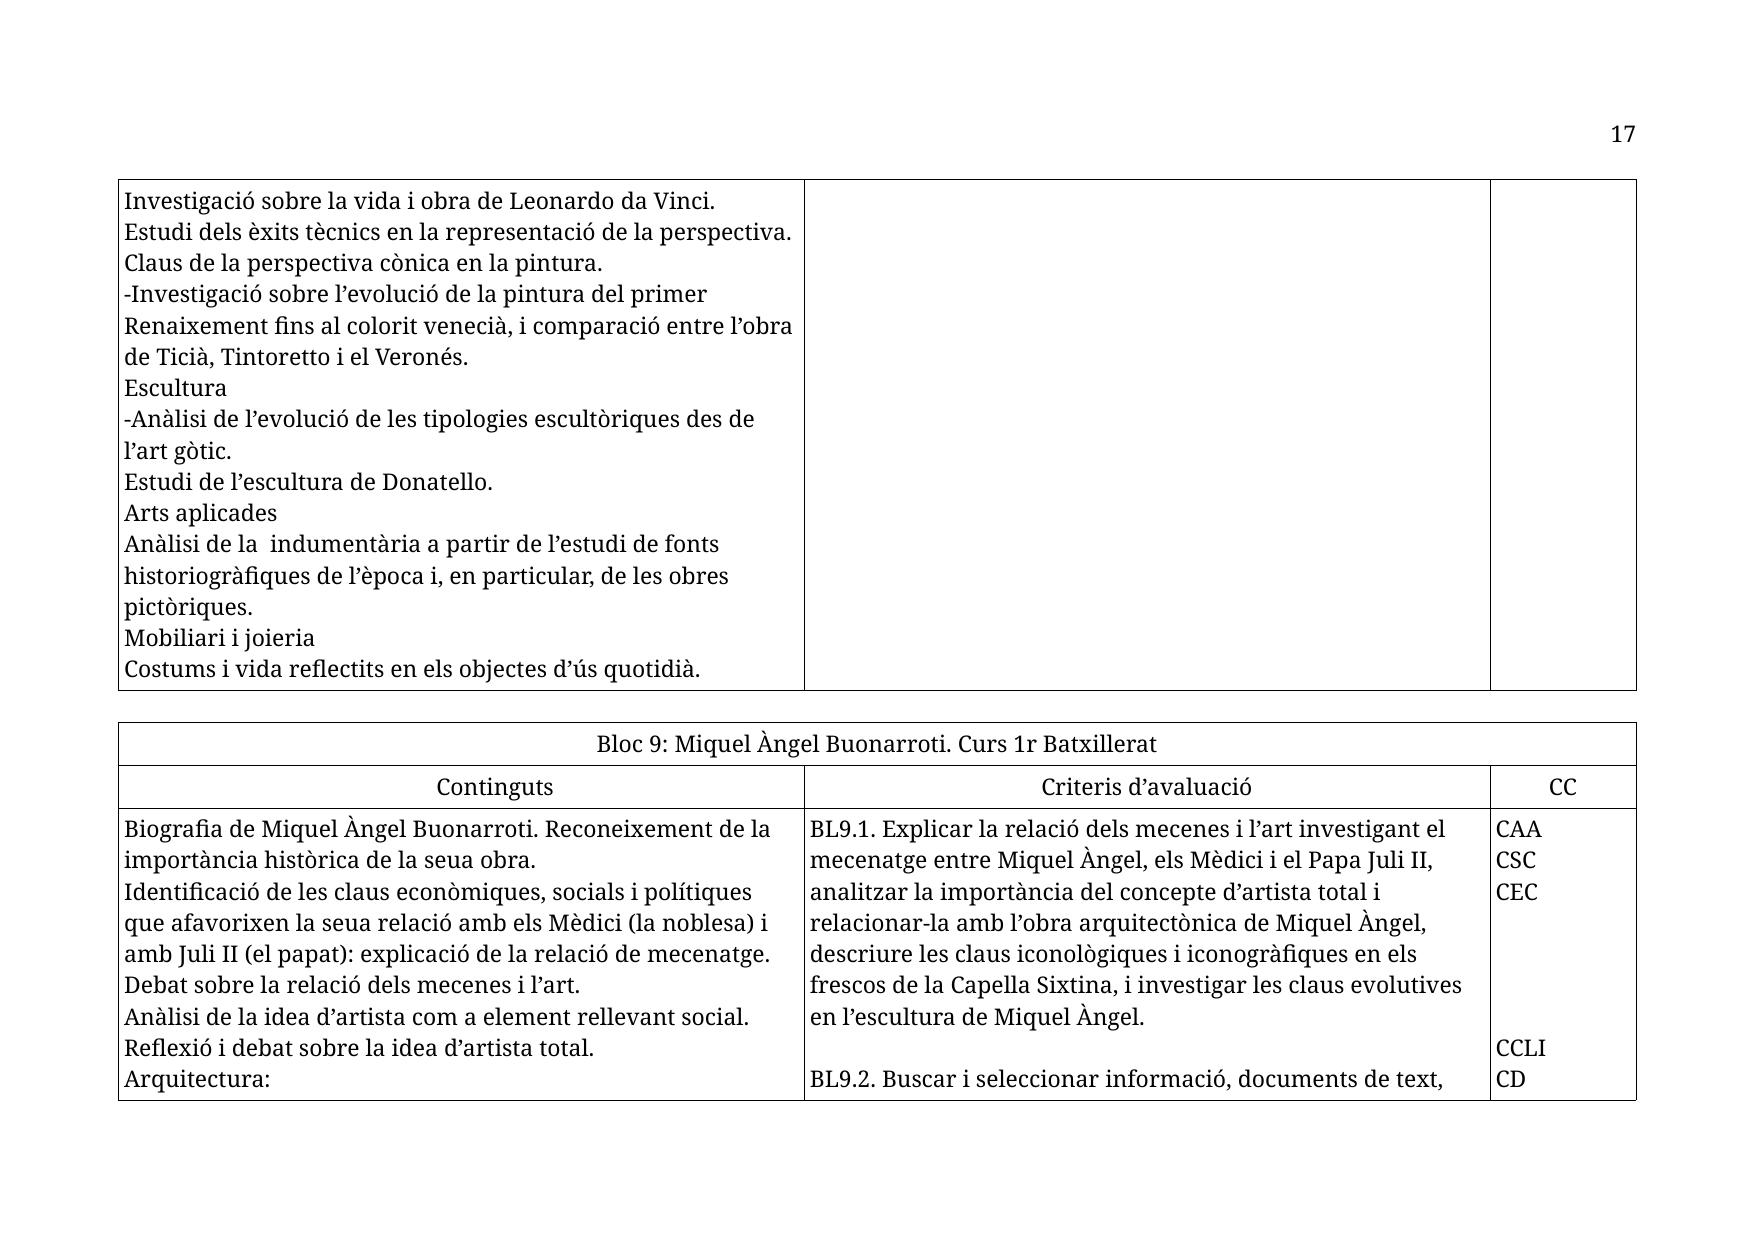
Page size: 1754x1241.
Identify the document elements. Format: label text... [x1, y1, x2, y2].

table_cell Criteris d’avaluació [805, 766, 1490, 807]
table_cell Investigació sobre la vida i obra de Leonardo da Vinci. Estudi dels èxits tècnics en la representació de la perspectiva. Claus de la perspectiva cònica en la pintura. -Investigació sobre l’evolució de la pintura del primer Renaixement fins al colorit venecià, i comparació entre l’obra de Ticià, Tintoretto i el Veronés. Escultura -Anàlisi de l’evolució de les tipologies escultòriques des de l’art gòtic. Estudi de l’escultura de Donatello. Arts aplicades Anàlisi de la indumentària a partir de l’estudi de fonts historiogràfiques de l’època i, en particular, de les obres pictòriques. Mobiliari i joieria Costums i vida reflectits en els objectes d’ús quotidià. [119, 180, 804, 690]
table_header Bloc 9: Miquel Àngel Buonarroti. Curs 1r Batxillerat [119, 723, 1636, 764]
table_cell BL9.1. Explicar la relació dels mecenes i l’art investigant el mecenatge entre Miquel Àngel, els Mèdici i el Papa Juli II, analitzar la importància del concepte d’artista total i relacionar-la amb l’obra arquitectònica de Miquel Àngel, descriure les claus iconològiques i iconogràfiques en els frescos de la Capella Sixtina, i investigar les claus evolutives en l’escultura de Miquel Àngel. BL9.2. Buscar i seleccionar informació, documents de text, [805, 809, 1490, 1100]
table_cell Continguts [119, 766, 804, 807]
table_cell CC [1491, 766, 1636, 807]
table_cell CAA CSC CEC CCLI CD [1491, 809, 1636, 1100]
table_cell [805, 180, 1490, 690]
table_cell [1491, 180, 1636, 690]
table_cell Biografia de Miquel Àngel Buonarroti. Reconeixement de la importància històrica de la seua obra. Identificació de les claus econòmiques, socials i polítiques que afavorixen la seua relació amb els Mèdici (la noblesa) i amb Juli II (el papat): explicació de la relació de mecenatge. Debat sobre la relació dels mecenes i l’art. Anàlisi de la idea d’artista com a element rellevant social. Reflexió i debat sobre la idea d’artista total. Arquitectura: [119, 809, 804, 1100]
